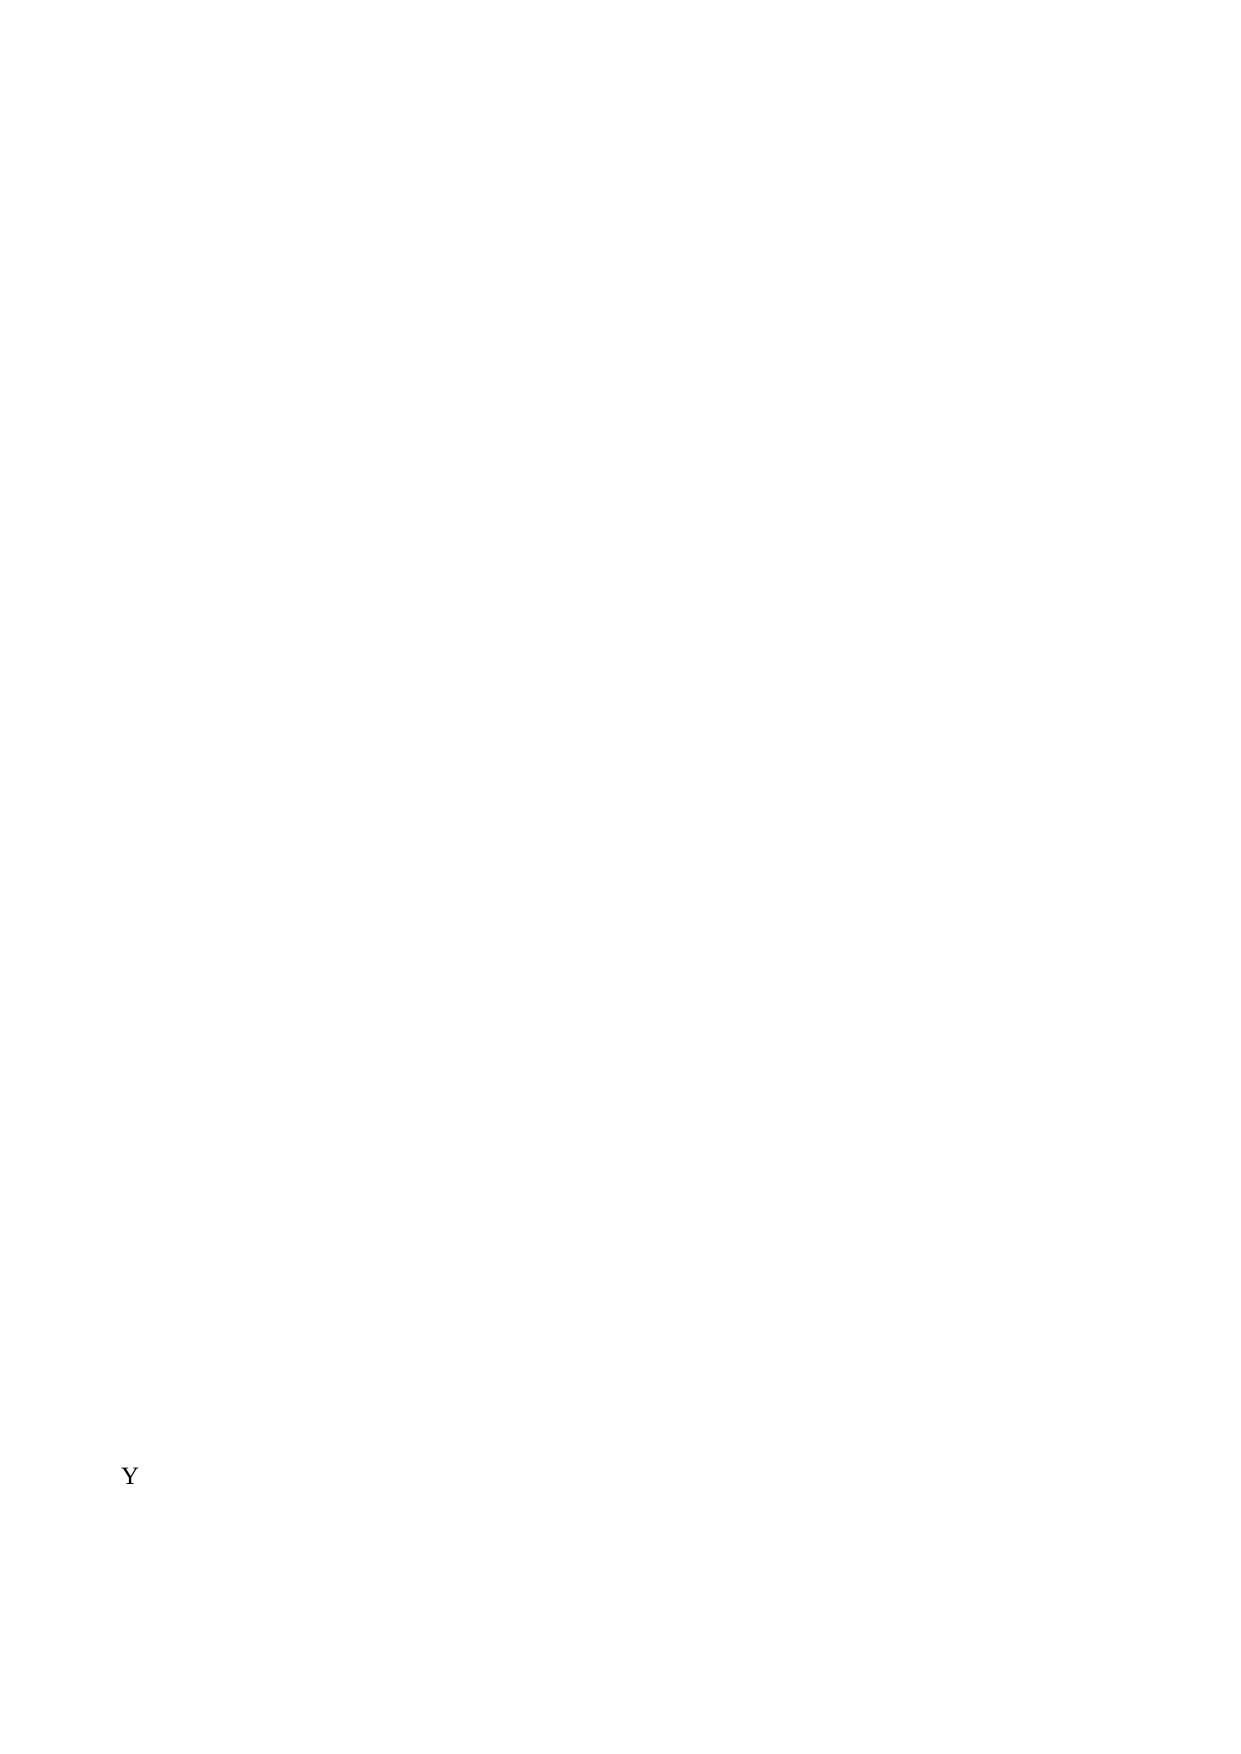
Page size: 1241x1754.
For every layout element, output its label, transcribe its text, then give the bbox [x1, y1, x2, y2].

text Y [118, 118, 1122, 1489]
